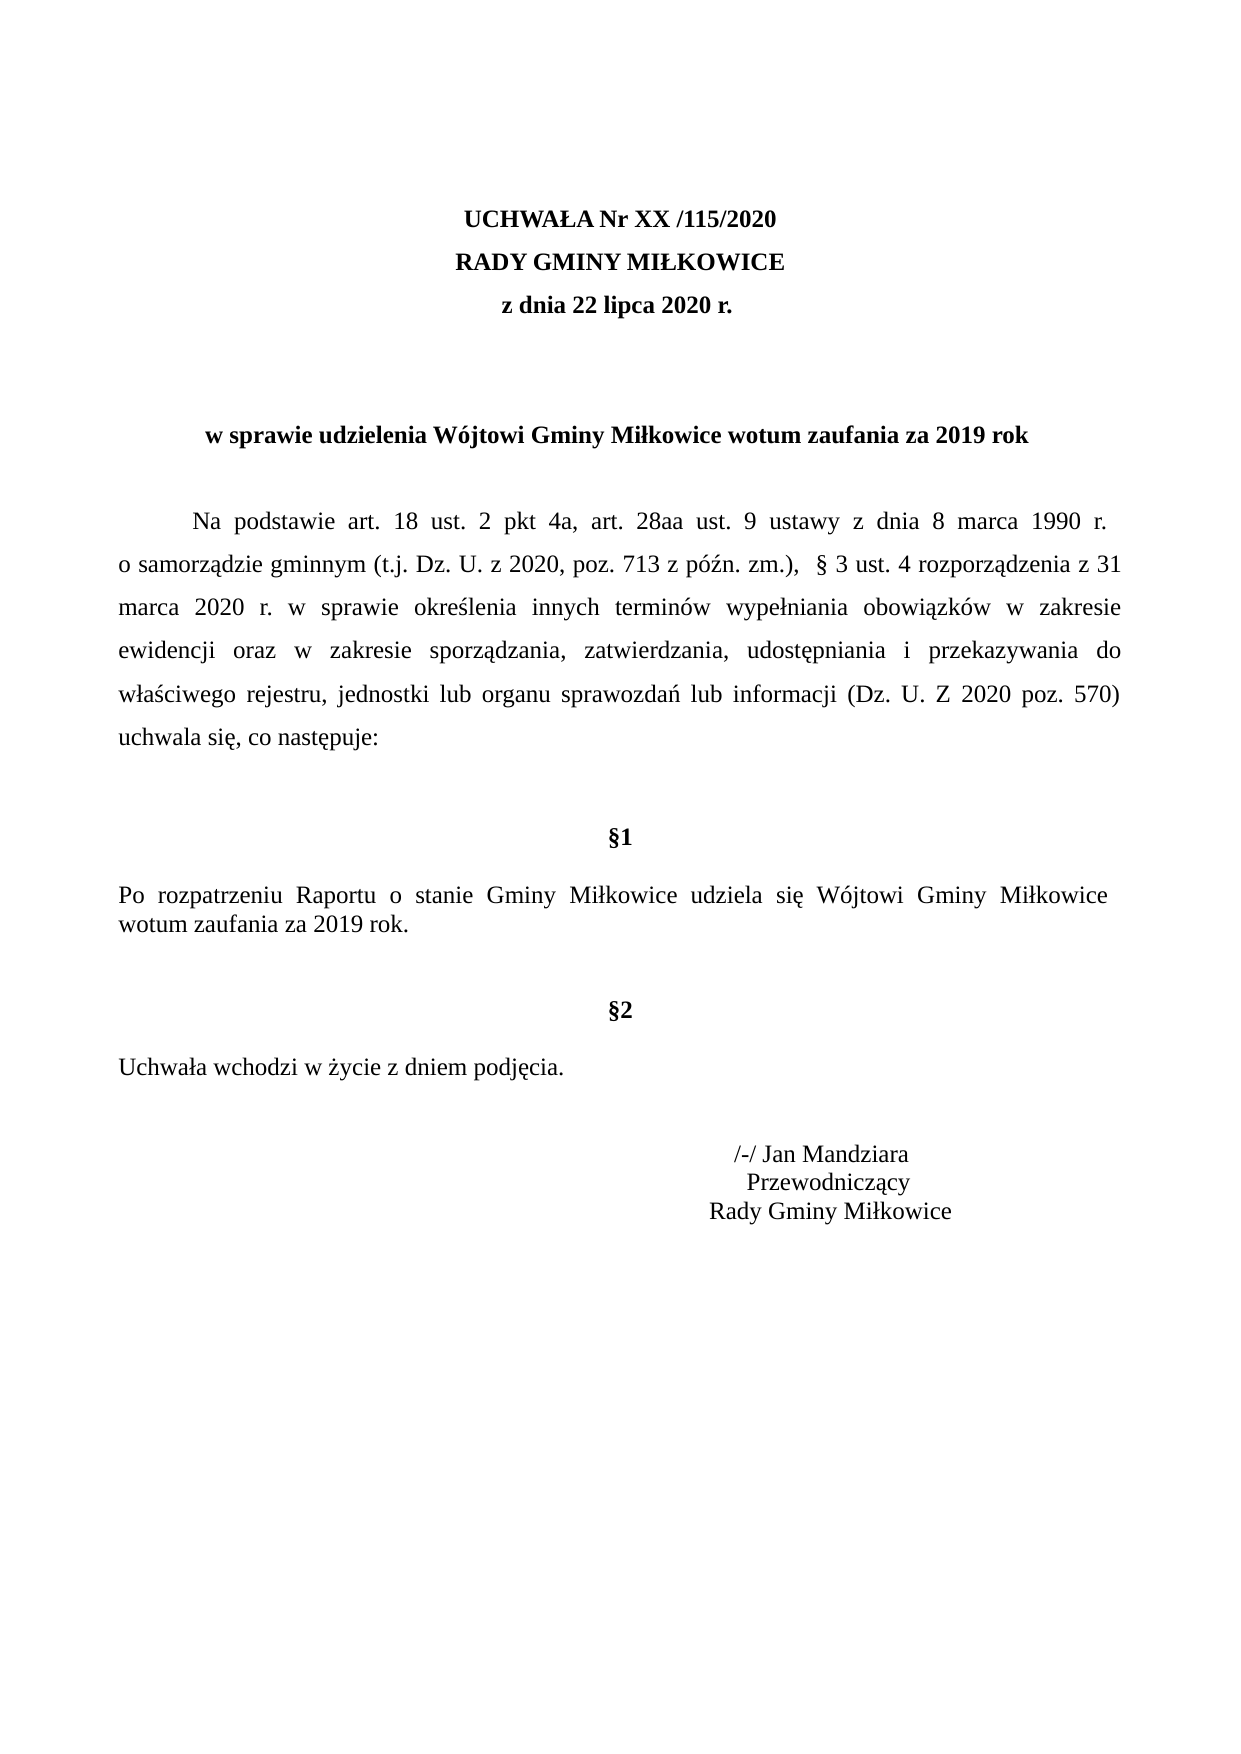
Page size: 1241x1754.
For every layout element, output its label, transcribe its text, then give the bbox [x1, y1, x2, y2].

text Uchwała wchodzi w życie z dniem podjęcia. [118, 1024, 1122, 1081]
text Po rozpatrzeniu Raportu o stanie Gminy Miłkowice udziela się Wójtowi Gminy Miłkowice wotum zaufania za 2019 rok. [118, 851, 1122, 937]
text UCHWAŁA Nr XX /115/2020 [118, 204, 1122, 233]
text RADY GMINY MIŁKOWICE [118, 247, 1122, 276]
text §2 [118, 995, 1122, 1024]
text §1 [118, 822, 1122, 851]
text /-/ Jan Mandziara [118, 1139, 1122, 1167]
text Przewodniczący Rady Gminy Miłkowice [118, 1167, 1122, 1225]
text z dnia 22 lipca 2020 r. [118, 291, 1122, 319]
text Na podstawie art. 18 ust. 2 pkt 4a, art. 28aa ust. 9 ustawy z dnia 8 marca 1990 r. o samorządzie gminnym (t.j. Dz. U. z 2020, poz. 713 z późn. zm.), § 3 ust. 4 rozporządzenia z 31 marca 2020 r. w sprawie określenia innych terminów wypełniania obowiązków w zakresie ewidencji oraz w zakresie sporządzania, zatwierdzania, udostępniania i przekazywania do właściwego rejestru, jednostki lub organu sprawozdań lub informacji (Dz. U. Z 2020 poz. 570) uchwala się, co następuje: [118, 506, 1122, 751]
text w sprawie udzielenia Wójtowi Gminy Miłkowice wotum zaufania za 2019 rok [118, 420, 1122, 449]
